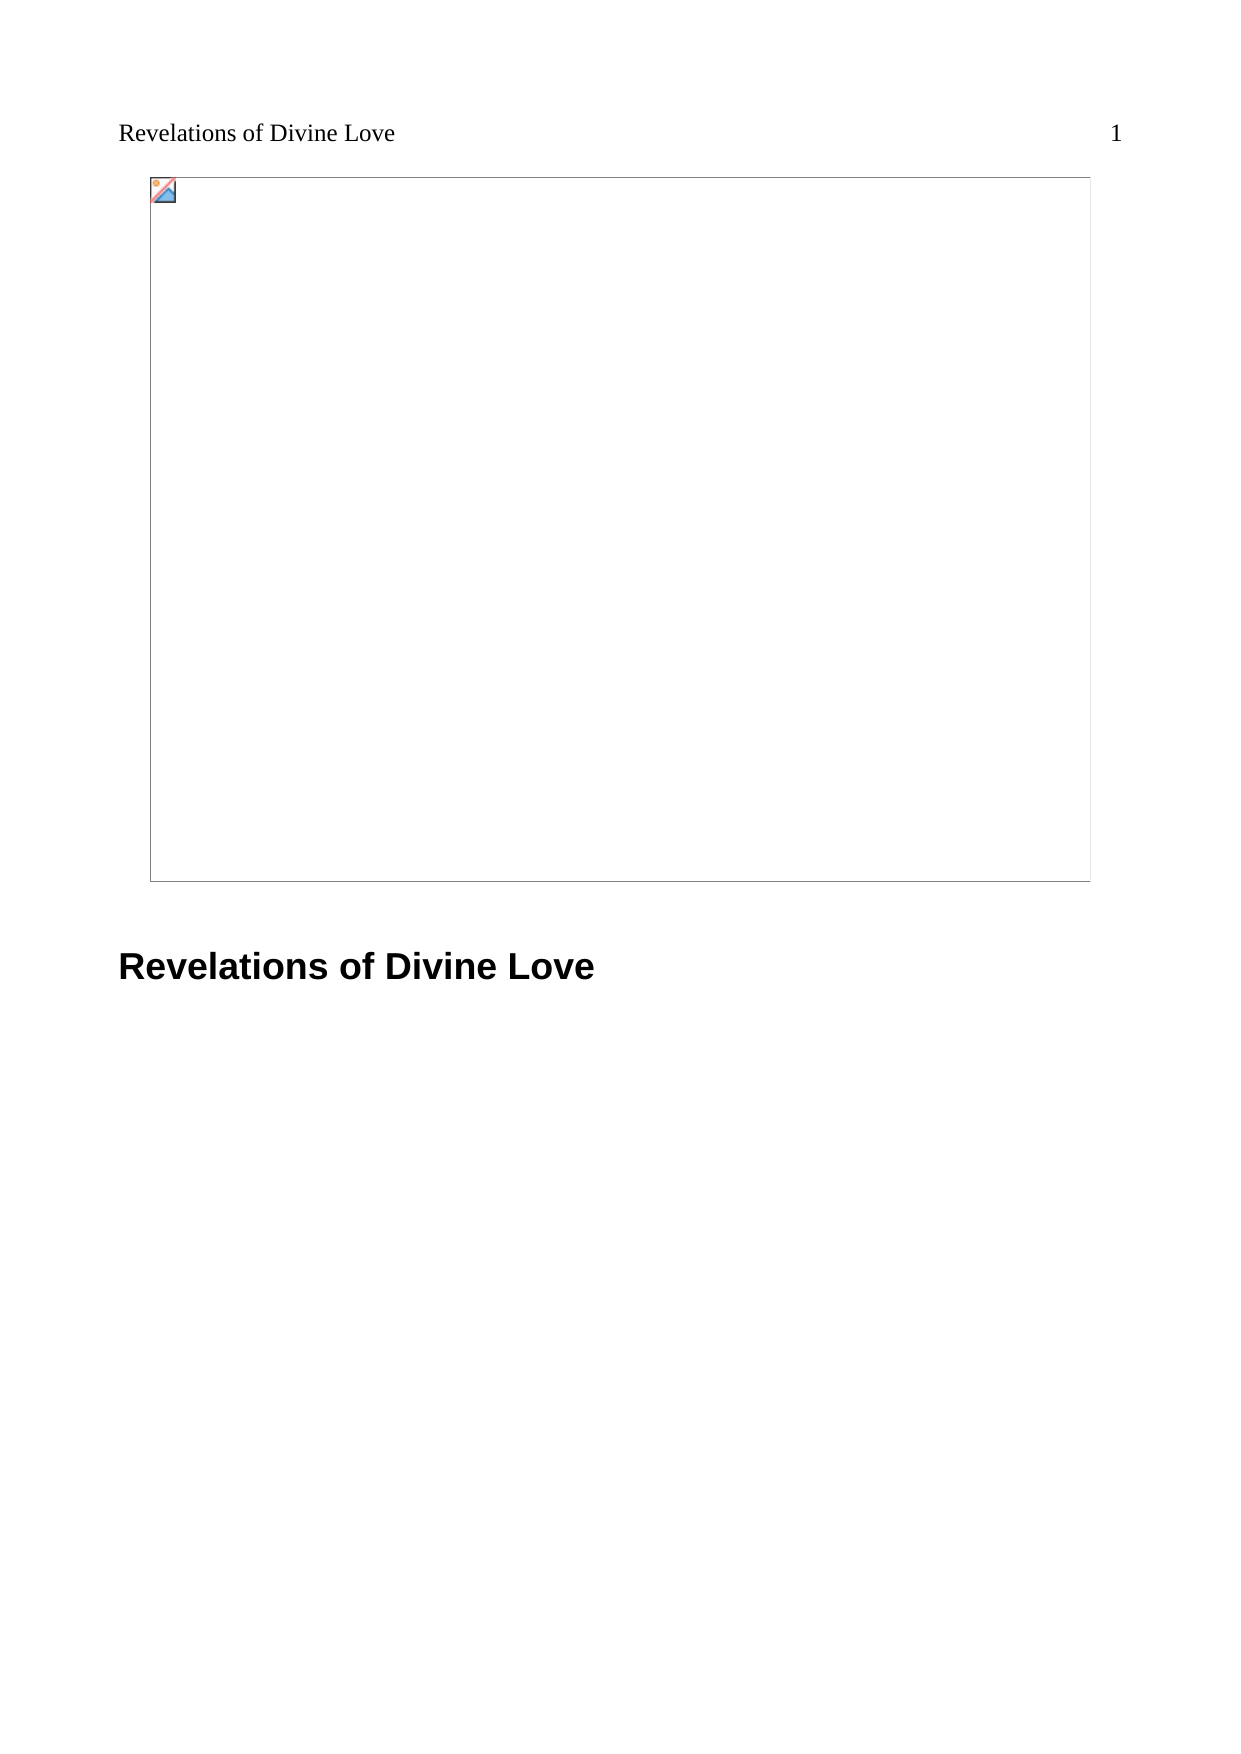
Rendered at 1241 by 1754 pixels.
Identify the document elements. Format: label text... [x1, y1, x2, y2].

subtitle Revelations of Divine Love [118, 919, 1122, 948]
